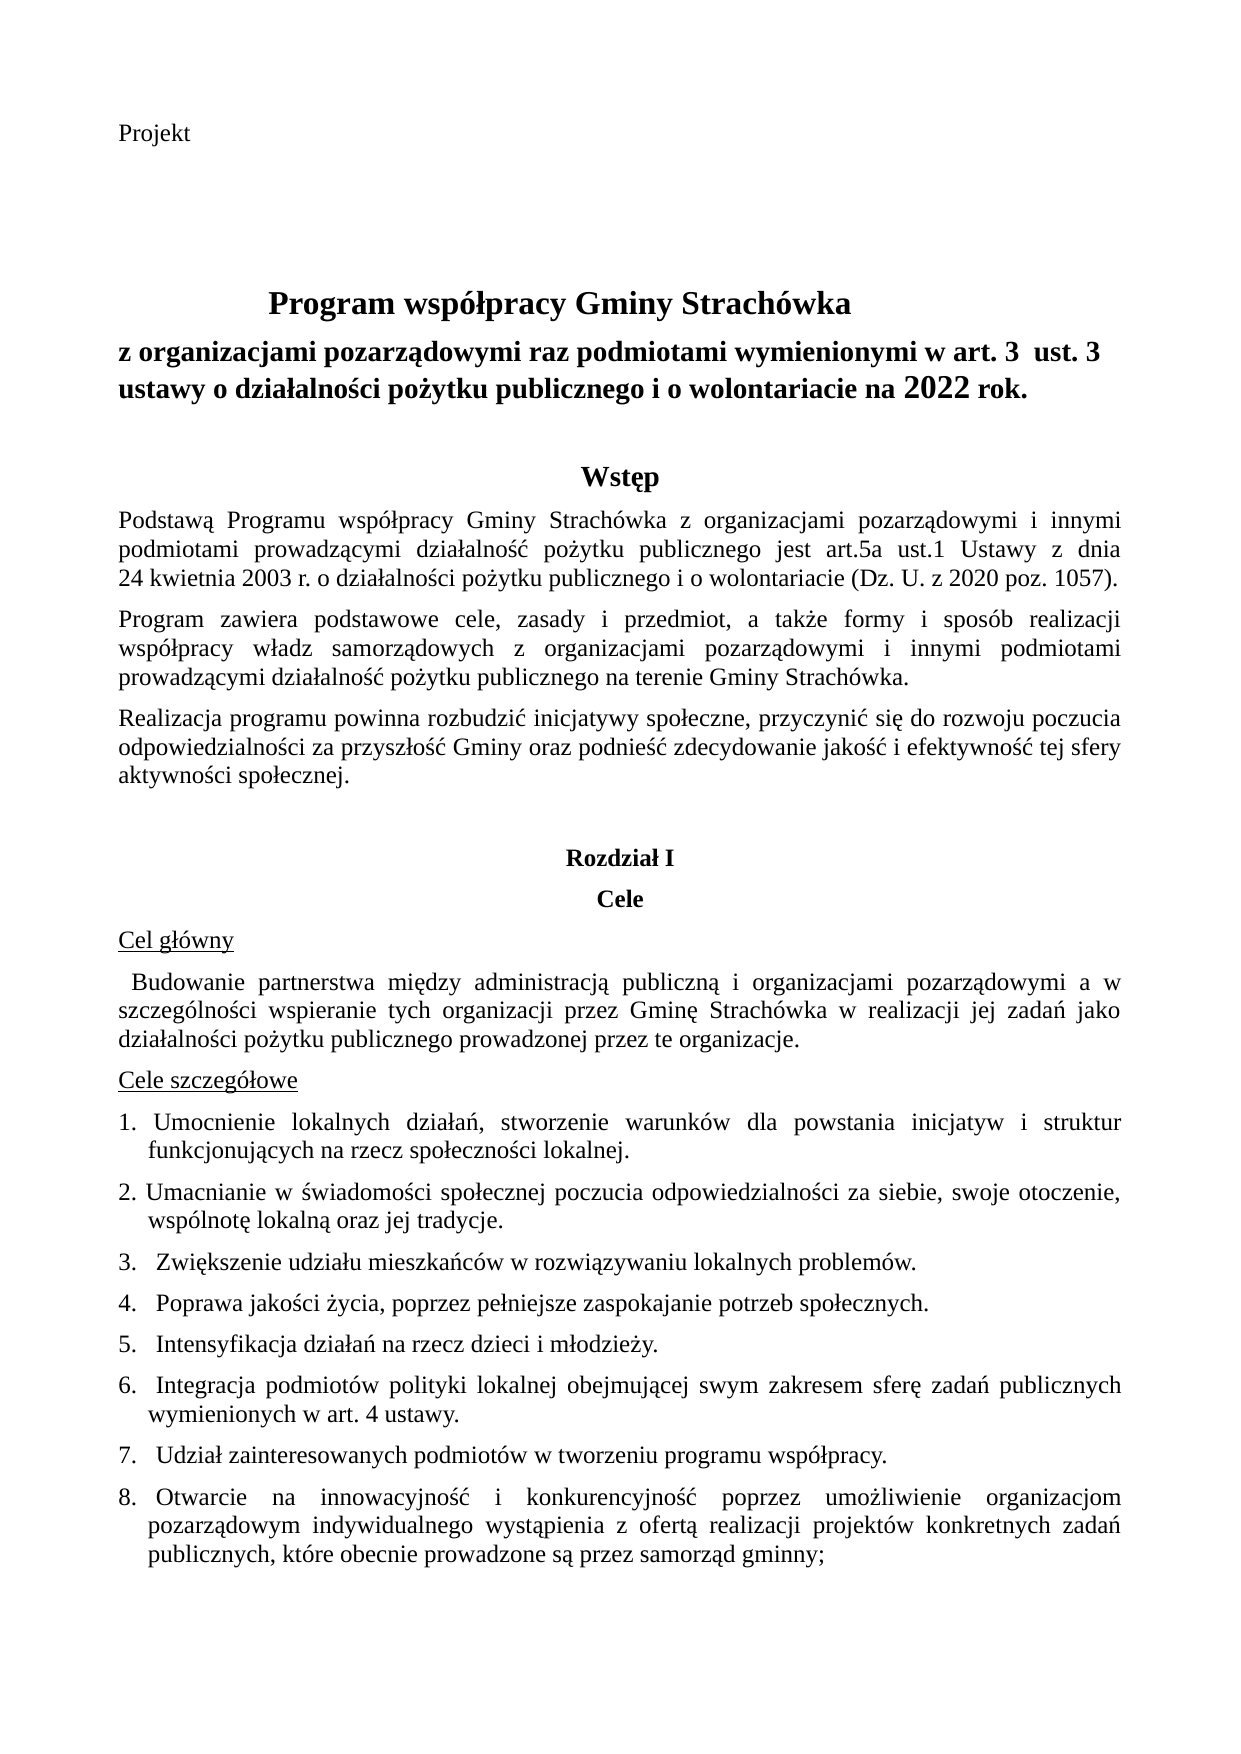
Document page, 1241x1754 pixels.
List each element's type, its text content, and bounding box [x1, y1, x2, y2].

text 2. Umacnianie w świadomości społecznej poczucia odpowiedzialności za siebie, swoje otoczenie, wspólnotę lokalną oraz jej tradycje. [118, 1177, 1122, 1234]
text Program współpracy Gminy Strachówka [118, 283, 1122, 321]
text Podstawą Programu współpracy Gminy Strachówka z organizacjami pozarządowymi i innymi podmiotami prowadzącymi działalność pożytku publicznego jest art.5a ust.1 Ustawy z dnia 24 kwietnia 2003 r. o działalności pożytku publicznego i o wolontariacie (Dz. U. z 2020 poz. 1057). [118, 506, 1122, 592]
text 4. Poprawa jakości życia, poprzez pełniejsze zaspokajanie potrzeb społecznych. [118, 1288, 1122, 1317]
text z organizacjami pozarządowymi raz podmiotami wymienionymi w art. 3 ust. 3 ustawy o działalności pożytku publicznego i o wolontariacie na 2022 rok. [118, 334, 1122, 406]
text Cele szczegółowe [118, 1066, 1122, 1094]
text 7. Udział zainteresowanych podmiotów w tworzeniu programu współpracy. [118, 1441, 1122, 1469]
text 1. Umocnienie lokalnych działań, stworzenie warunków dla powstania inicjatyw i struktur funkcjonujących na rzecz społeczności lokalnej. [118, 1107, 1122, 1164]
text 8. Otwarcie na innowacyjność i konkurencyjność poprzez umożliwienie organizacjom pozarządowym indywidualnego wystąpienia z ofertą realizacji projektów konkretnych zadań publicznych, które obecnie prowadzone są przez samorząd gminny; [118, 1482, 1122, 1568]
text 6. Integracja podmiotów polityki lokalnej obejmującej swym zakresem sferę zadań publicznych wymienionych w art. 4 ustawy. [118, 1371, 1122, 1428]
text Wstęp [118, 459, 1122, 493]
text Budowanie partnerstwa między administracją publiczną i organizacjami pozarządowymi a w szczególności wspieranie tych organizacji przez Gminę Strachówka w realizacji jej zadań jako działalności pożytku publicznego prowadzonej przez te organizacje. [118, 967, 1122, 1053]
text Cel główny [118, 926, 1122, 954]
text 3. Zwiększenie udziału mieszkańców w rozwiązywaniu lokalnych problemów. [118, 1247, 1122, 1276]
text Cele [118, 884, 1122, 913]
text Rozdział I [118, 843, 1122, 872]
text Realizacja programu powinna rozbudzić inicjatywy społeczne, przyczynić się do rozwoju poczucia odpowiedzialności za przyszłość Gminy oraz podnieść zdecydowanie jakość i efektywność tej sfery aktywności społecznej. [118, 703, 1122, 789]
text 5. Intensyfikacja działań na rzecz dzieci i młodzieży. [118, 1329, 1122, 1358]
text Projekt [118, 118, 1122, 147]
text Program zawiera podstawowe cele, zasady i przedmiot, a także formy i sposób realizacji współpracy władz samorządowych z organizacjami pozarządowymi i innymi podmiotami prowadzącymi działalność pożytku publicznego na terenie Gminy Strachówka. [118, 604, 1122, 691]
